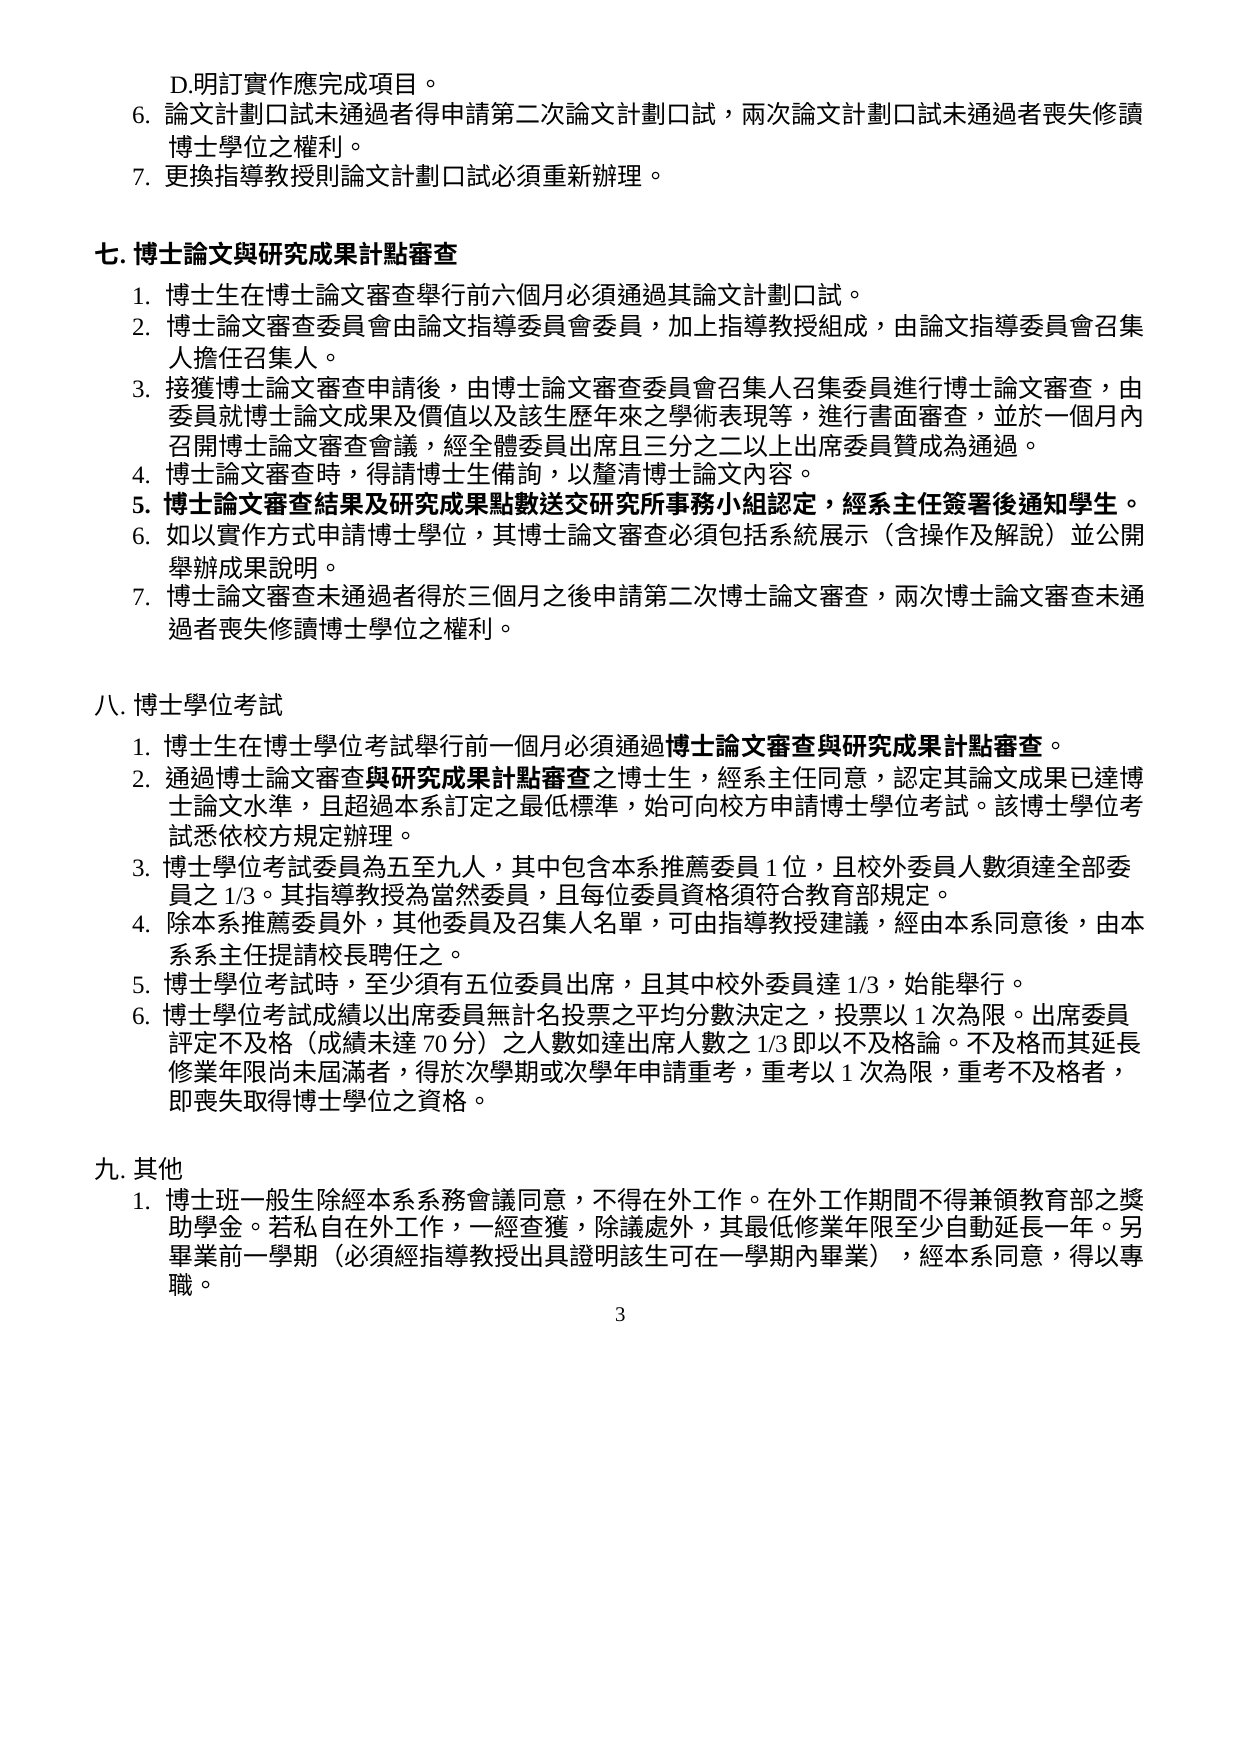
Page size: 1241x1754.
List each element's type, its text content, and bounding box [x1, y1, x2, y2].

text 7. 更換指導教授則論文計劃口試必須重新辦理。 [132, 165, 1240, 190]
text 5. 博士論文審查結果及研究成果點數送交研究所事務小組認定，經系主任簽署後通知學生。 [132, 493, 1240, 519]
text 八. 博士學位考試 [94, 694, 1240, 720]
text 7. 博士論文審查未通過者得於三個月之後申請第二次博士論文審查，兩次博士論文審查未通 [132, 585, 1240, 611]
text 九. 其他 [94, 1158, 1240, 1184]
text 1. 博士生在博士學位考試舉行前一個月必須通過博士論文審查與研究成果計點審查。 [132, 735, 1240, 761]
text 6. 博士學位考試成績以出席委員無計名投票之平均分數決定之，投票以1次為限。出席委員評定不及格（成績未達70分）之人數如達出席人數之1/3即以不及格論。不及格而其延長修業年限尚未屆滿者，得於次學期或次學年申請重考，重考以1次為限，重考不及格者，即喪失取得博士學位之資格。 [132, 1001, 1146, 1118]
text 系系主任提請校長聘任之。 [168, 944, 1240, 970]
text 2. 通過博士論文審查與研究成果計點審查之博士生，經系主任同意，認定其論文成果已達博士論文水準，且超過本系訂定之最低標準，始可向校方申請博士學位考試。該博士學位考試悉依校方規定辦理。 [132, 763, 1146, 853]
text 舉辦成果說明。 [168, 557, 1240, 582]
text 5. 博士學位考試時，至少須有五位委員出席，且其中校外委員達1/3，始能舉行。 [132, 973, 1240, 998]
text 6. 如以實作方式申請博士學位，其博士論文審查必須包括系統展示（含操作及解說）並公開 [132, 524, 1240, 550]
text 4. 除本系推薦委員外，其他委員及召集人名單，可由指導教授建議，經由本系同意後，由本 [132, 912, 1240, 937]
text D.明訂實作應完成項目。 [169, 73, 1240, 98]
text 人擔任召集人。 [168, 347, 1240, 373]
text 博士學位之權利。 [168, 136, 1240, 162]
text 過者喪失修讀博士學位之權利。 [168, 618, 1240, 643]
text 6. 論文計劃口試未通過者得申請第二次論文計劃口試，兩次論文計劃口試未通過者喪失修讀 [132, 103, 1240, 129]
text 3 [615, 1302, 1240, 1326]
text 1. 博士班一般生除經本系系務會議同意，不得在外工作。在外工作期間不得兼領教育部之獎助學金。若私自在外工作，一經查獲，除議處外，其最低修業年限至少自動延長一年。另畢業前一學期（必須經指導教授出具證明該生可在一學期內畢業），經本系同意，得以專職。 [132, 1186, 1146, 1302]
text 七. 博士論文與研究成果計點審查 [94, 243, 1240, 268]
text 1. 博士生在博士論文審查舉行前六個月必須通過其論文計劃口試。 [132, 284, 1240, 310]
text 4. 博士論文審查時，得請博士生備詢，以釐清博士論文內容。 [132, 463, 1240, 489]
text 2. 博士論文審查委員會由論文指導委員會委員，加上指導教授組成，由論文指導委員會召集 [132, 315, 1240, 340]
text 3. 接獲博士論文審查申請後，由博士論文審查委員會召集人召集委員進行博士論文審查，由委員就博士論文成果及價值以及該生歷年來之學術表現等，進行書面審查，並於一個月內召開博士論文審查會議，經全體委員出席且三分之二以上出席委員贊成為通過。 [132, 373, 1146, 463]
text 3. 博士學位考試委員為五至九人，其中包含本系推薦委員1位，且校外委員人數須達全部委員之1/3。其指導教授為當然委員，且每位委員資格須符合教育部規定。 [132, 853, 1146, 912]
